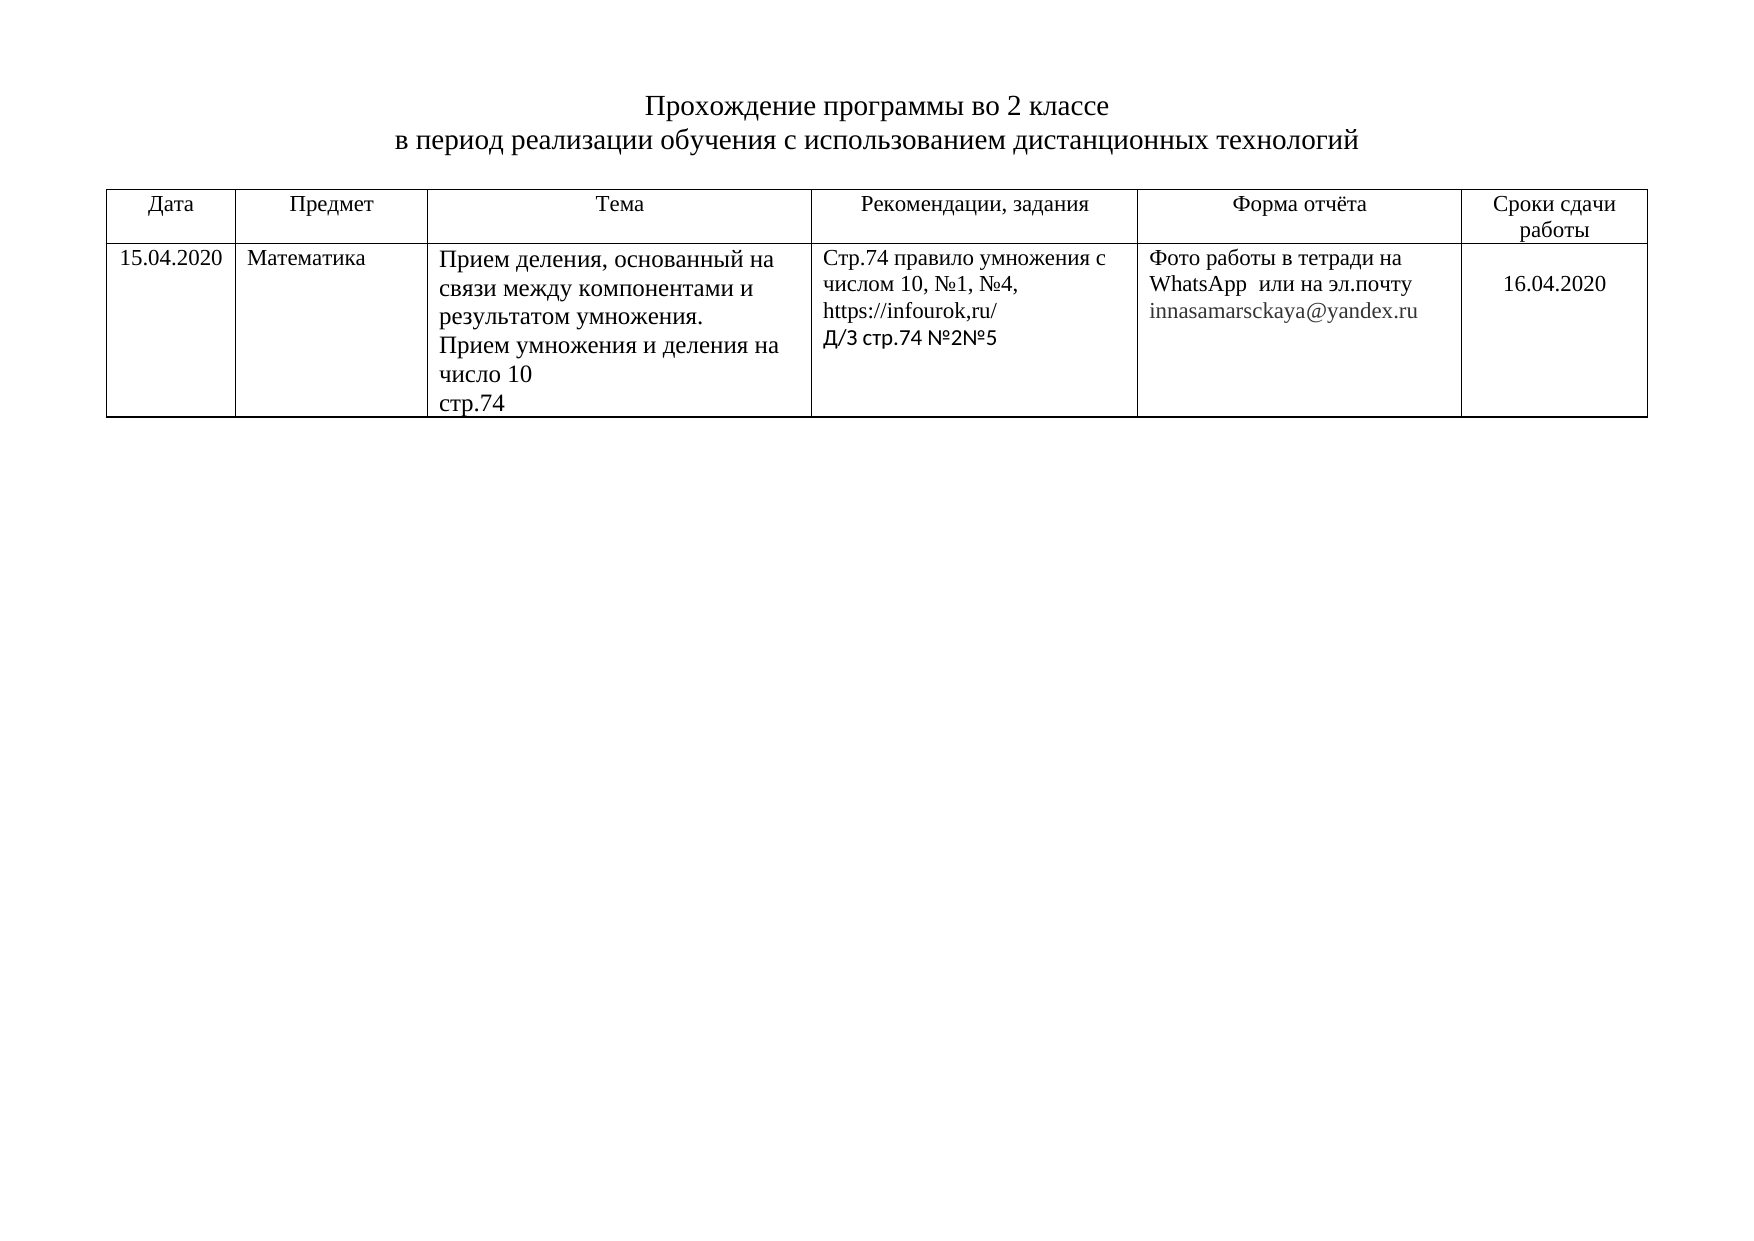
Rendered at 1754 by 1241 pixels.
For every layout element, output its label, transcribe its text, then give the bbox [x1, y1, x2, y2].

table_header Рекомендации, задания [812, 190, 1137, 243]
table_cell Стр.74 правило умножения с числом 10, №1, №4, https://infourok,ru/ Д/З стр.74 №2№5 [812, 244, 1137, 416]
table_cell Прием деления, основанный на связи между компонентами и результатом умножения. Прием умножения и деления на число 10 стр.74 [428, 244, 811, 416]
table_header Дата [107, 190, 235, 243]
table_cell 15.04.2020 [107, 244, 235, 416]
table_cell Фото работы в тетради на WhatsApp или на эл.почту innasamarsckaya@yandex.ru [1138, 244, 1461, 416]
table_header Предмет [236, 190, 427, 243]
table_header Тема [428, 190, 811, 243]
text Прохождение программы во 2 классе [118, 88, 1636, 122]
text в период реализации обучения с использованием дистанционных технологий [118, 122, 1636, 156]
table_cell Математика [236, 244, 427, 416]
table_header Сроки сдачи работы [1462, 190, 1647, 243]
table_header Форма отчёта [1138, 190, 1461, 243]
table_cell 16.04.2020 [1462, 244, 1647, 416]
